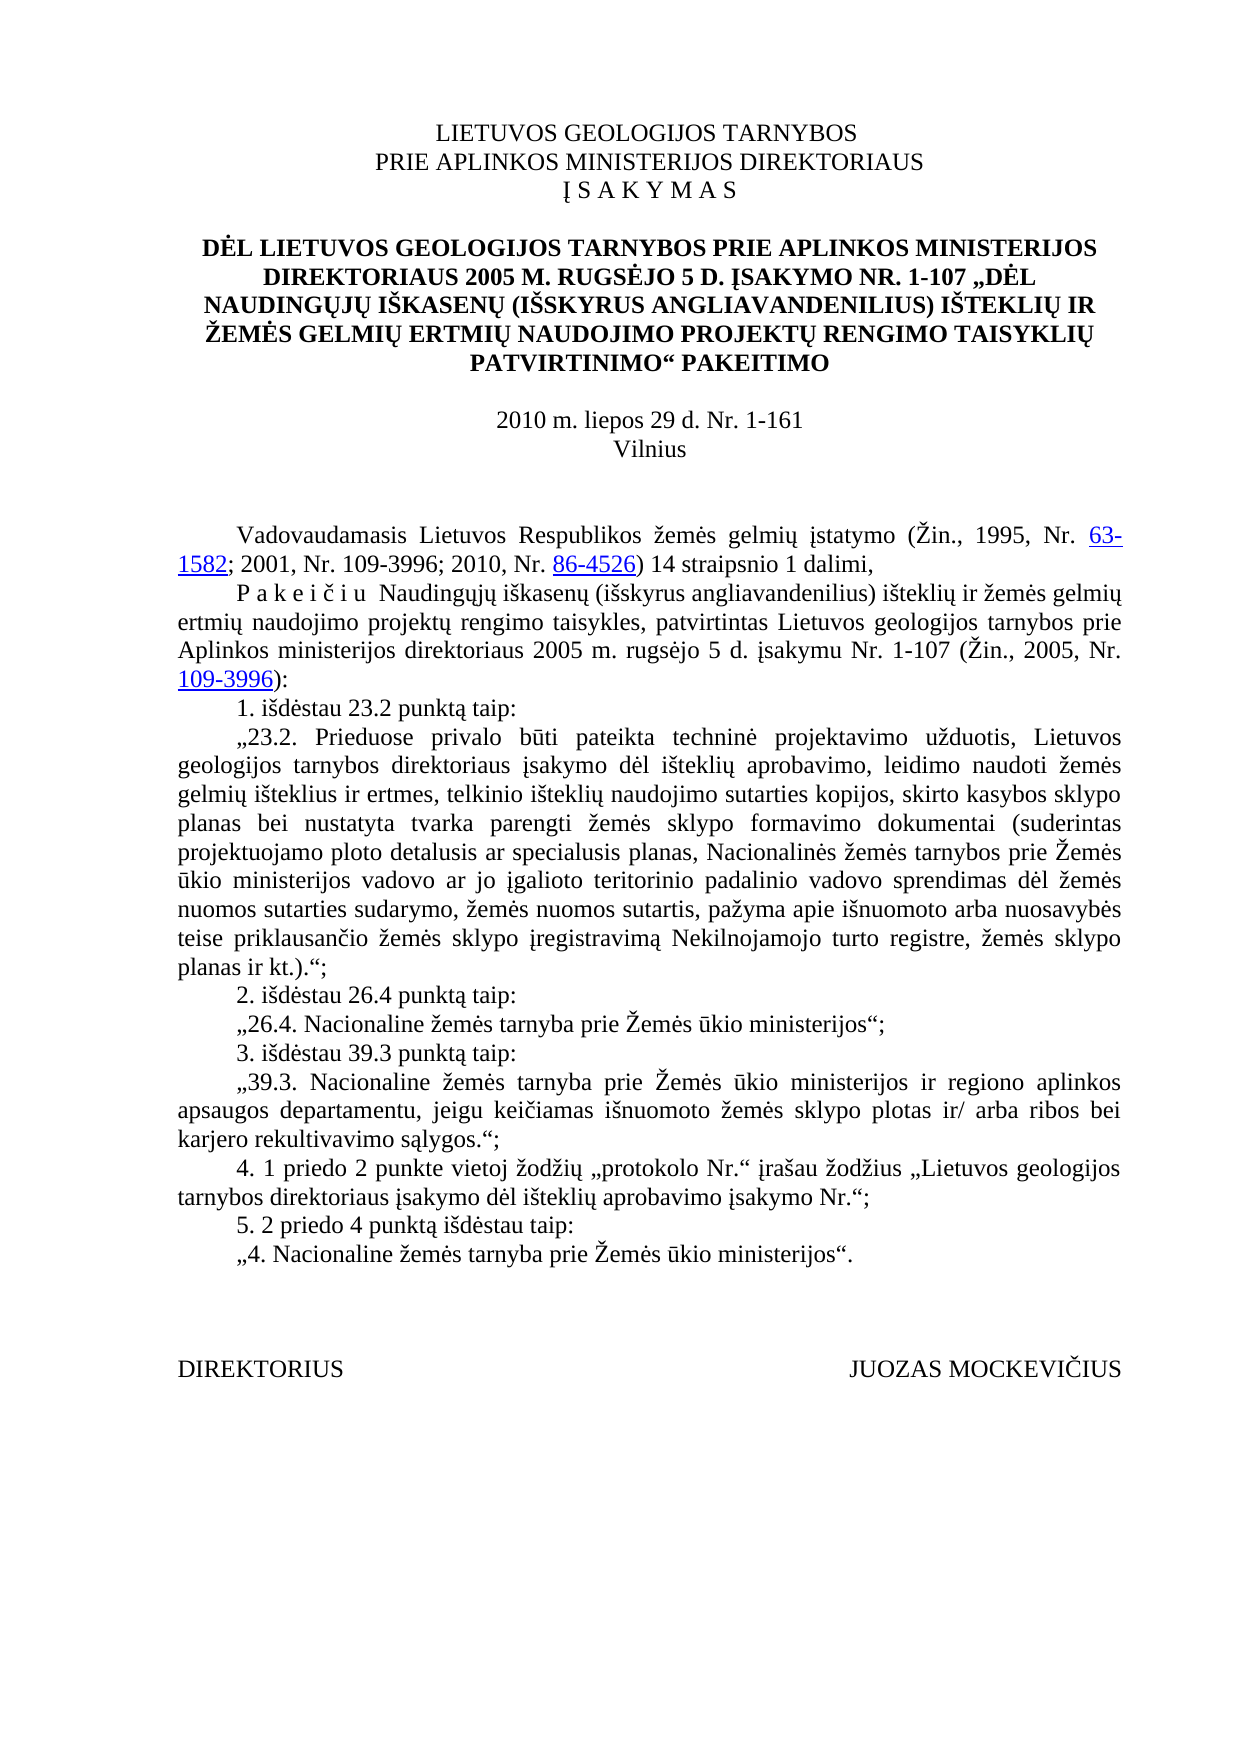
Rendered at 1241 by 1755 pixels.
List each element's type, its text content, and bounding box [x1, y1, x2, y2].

text PRIE APLINKOS MINISTERIJOS DIREKTORIAUS [177, 147, 1122, 176]
text 5. 2 priedo 4 punktą išdėstau taip: [177, 1211, 1122, 1239]
text „23.2. Prieduose privalo būti pateikta techninė projektavimo užduotis, Lietuvos geologijos tarnybos direktoriaus įsakymo dėl išteklių aprobavimo, leidimo naudoti žemės gelmių išteklius ir ertmes, telkinio išteklių naudojimo sutarties kopijos, skirto kasybos sklypo planas bei nustatyta tvarka parengti žemės sklypo formavimo dokumentai (suderintas projektuojamo ploto detalusis ar specialusis planas, Nacionalinės žemės tarnybos prie Žemės ūkio ministerijos vadovo ar jo įgalioto teritorinio padalinio vadovo sprendimas dėl žemės nuomos sutarties sudarymo, žemės nuomos sutartis, pažyma apie išnuomoto arba nuosavybės teise priklausančio žemės sklypo įregistravimą Nekilnojamojo turto registre, žemės sklypo planas ir kt.).“; [177, 722, 1122, 981]
text DIREKTORIUS JUOZAS MOCKEVIČIUS [177, 1354, 1122, 1383]
text 3. išdėstau 39.3 punktą taip: [177, 1038, 1122, 1067]
text 1. išdėstau 23.2 punktą taip: [177, 693, 1122, 722]
text ĮSAKYMAS [177, 176, 1122, 204]
text 2010 m. liepos 29 d. Nr. 1-161 [177, 406, 1122, 434]
text LIETUVOS GEOLOGIJOS TARNYBOS [177, 118, 1122, 147]
text „4. Nacionaline žemės tarnyba prie Žemės ūkio ministerijos“. [177, 1239, 1122, 1268]
text 4. 1 priedo 2 punkte vietoj žodžių „protokolo Nr.“ įrašau žodžius „Lietuvos geologijos tarnybos direktoriaus įsakymo dėl išteklių aprobavimo įsakymo Nr.“; [177, 1153, 1122, 1211]
text DĖL LIETUVOS GEOLOGIJOS TARNYBOS PRIE APLINKOS MINISTERIJOS DIREKTORIAUS 2005 M. RUGSĖJO 5 D. ĮSAKYMO NR. 1-107 „DĖL NAUDINGŲJŲ IŠKASENŲ (IŠSKYRUS ANGLIAVANDENILIUS) IŠTEKLIŲ IR ŽEMĖS GELMIŲ ERTMIŲ NAUDOJIMO PROJEKTŲ RENGIMO TAISYKLIŲ PATVIRTINIMO“ PAKEITIMO [177, 233, 1122, 377]
text Vadovaudamasis Lietuvos Respublikos žemės gelmių įstatymo (Žin., 1995, Nr. 63-1582; 2001, Nr. 109-3996; 2010, Nr. 86-4526) 14 straipsnio 1 dalimi, [177, 521, 1122, 578]
text „39.3. Nacionaline žemės tarnyba prie Žemės ūkio ministerijos ir regiono aplinkos apsaugos departamentu, jeigu keičiamas išnuomoto žemės sklypo plotas ir/ arba ribos bei karjero rekultivavimo sąlygos.“; [177, 1067, 1122, 1153]
text Vilnius [177, 434, 1122, 463]
text „26.4. Nacionaline žemės tarnyba prie Žemės ūkio ministerijos“; [177, 1009, 1122, 1038]
text 2. išdėstau 26.4 punktą taip: [177, 981, 1122, 1009]
text Pakeičiu Naudingųjų iškasenų (išskyrus angliavandenilius) išteklių ir žemės gelmių ertmių naudojimo projektų rengimo taisykles, patvirtintas Lietuvos geologijos tarnybos prie Aplinkos ministerijos direktoriaus 2005 m. rugsėjo 5 d. įsakymu Nr. 1-107 (Žin., 2005, Nr. 109-3996): [177, 578, 1122, 693]
